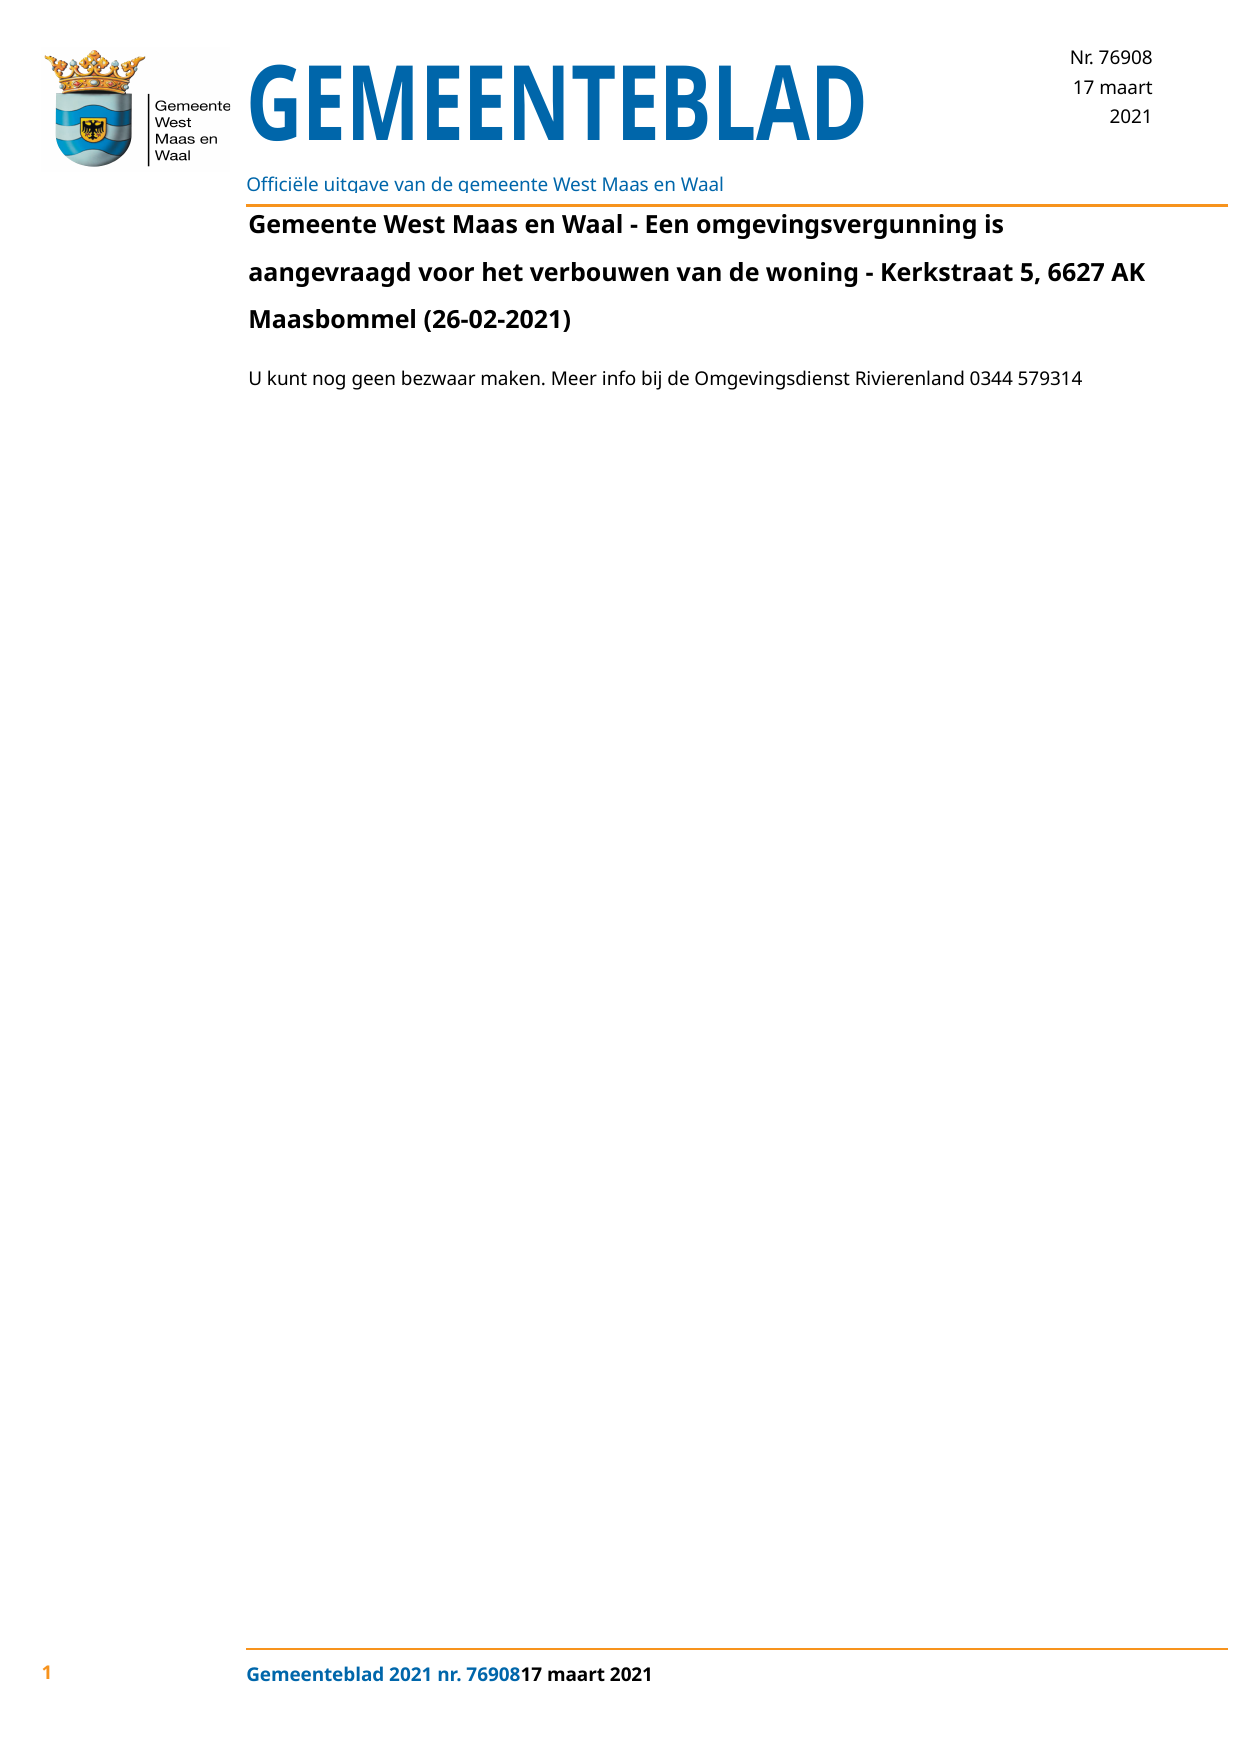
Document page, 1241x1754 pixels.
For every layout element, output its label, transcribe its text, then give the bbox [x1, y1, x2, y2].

text U kunt nog geen bezwaar maken. Meer info bij de Omgevingsdienst Rivierenland 0344 579314 [248, 366, 1152, 391]
text Gemeente West Maas en Waal - Een omgevingsvergunning is aangevraagd voor het verbouwen van de woning - Kerkstraat 5, 6627 AK Maasbommel (26-02-2021) [248, 207, 1152, 336]
picture [41, 47, 231, 172]
